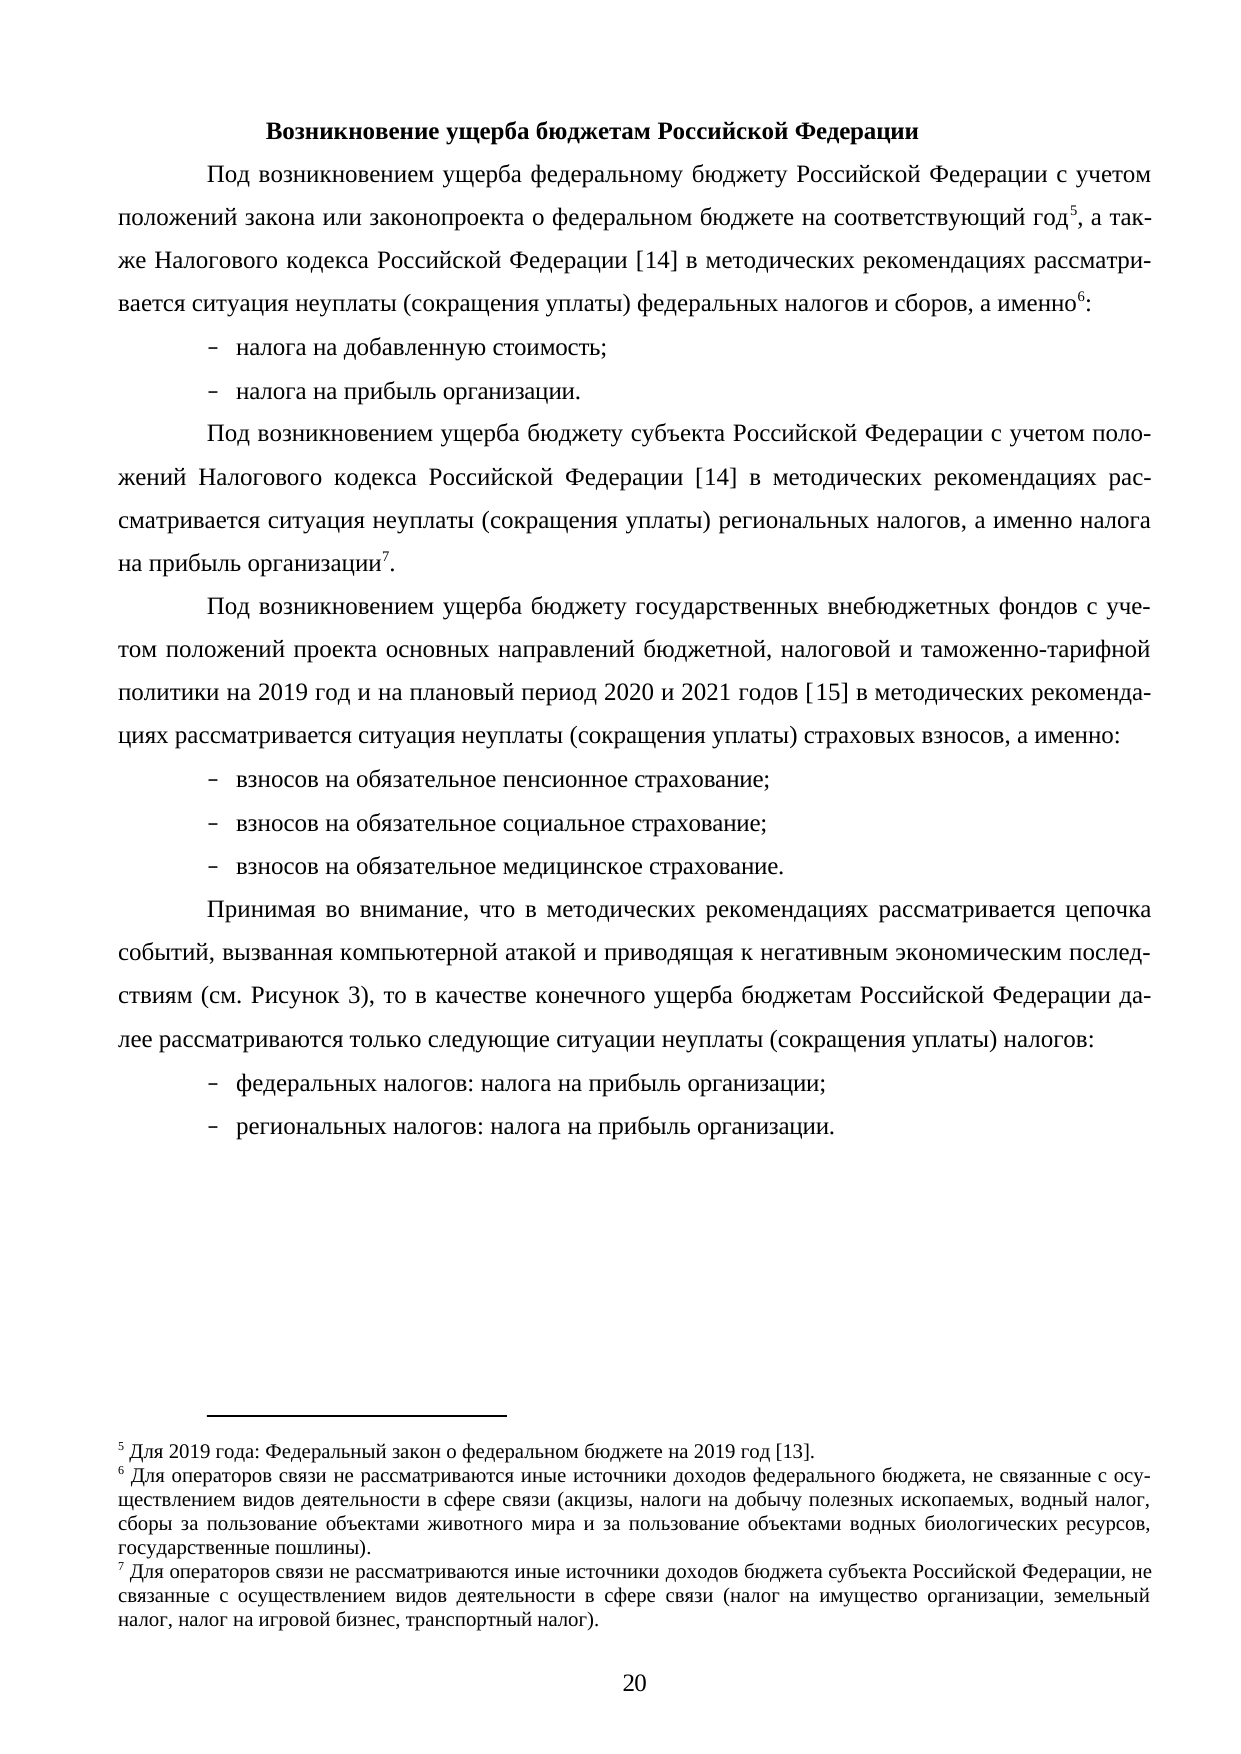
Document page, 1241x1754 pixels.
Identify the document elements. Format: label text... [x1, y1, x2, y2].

list налога на добавленную стоимость; [207, 331, 1181, 362]
text 6 Для операторов связи не рассматриваются иные источники доходов федерального бюджета, не связанные с осу- ществлением видов деятельности в сфере связи (акцизы, налоги на добычу полезных ископаемых, водный налог, сборы за пользование объектами животного мира и за пользование объектами водных биологических ресурсов, государственные пошлины). [118, 1463, 1152, 1559]
list региональных налогов: налога на прибыль организации. [207, 1110, 1181, 1141]
text 5 Для 2019 года: Федеральный закон о федеральном бюджете на 2019 год [13]. [118, 1438, 1181, 1463]
list взносов на обязательное медицинское страхование. [207, 851, 1181, 881]
text Под возникновением ущерба федеральному бюджету Российской Федерации с учетом положений закона или законопроекта о федеральном бюджете на соответствующий год5, а так- же Налогового кодекса Российской Федерации [14] в методических рекомендациях рассматри- вается ситуация неуплаты (сокращения уплаты) федеральных налогов и сборов, а именно6: [118, 159, 1152, 317]
list взносов на обязательное пенсионное страхование; [207, 763, 1181, 794]
list федеральных налогов: налога на прибыль организации; [207, 1067, 1181, 1097]
list налога на прибыль организации. [207, 375, 1181, 405]
list взносов на обязательное социальное страхование; [207, 807, 1181, 838]
subtitle Возникновение ущерба бюджетам Российской Федерации [207, 116, 1181, 145]
text Под возникновением ущерба бюджету субъекта Российской Федерации с учетом поло- жений Налогового кодекса Российской Федерации [14] в методических рекомендациях рас- сматривается ситуация неуплаты (сокращения уплаты) региональных налогов, а именно налога на прибыль организации7. [118, 418, 1152, 577]
text Принимая во внимание, что в методических рекомендациях рассматривается цепочка событий, вызванная компьютерной атакой и приводящая к негативным экономическим послед- ствиям (см. Рисунок 3), то в качестве конечного ущерба бюджетам Российской Федерации да- лее рассматриваются только следующие ситуации неуплаты (сокращения уплаты) налогов: [118, 894, 1152, 1052]
text 7 Для операторов связи не рассматриваются иные источники доходов бюджета субъекта Российской Федерации, не связанные с осуществлением видов деятельности в сфере связи (налог на имущество организации, земельный налог, налог на игровой бизнес, транспортный налог). [118, 1559, 1152, 1631]
text Под возникновением ущерба бюджету государственных внебюджетных фондов с уче- том положений проекта основных направлений бюджетной, налоговой и таможенно-тарифной политики на 2019 год и на плановый период 2020 и 2021 годов [15] в методических рекоменда- циях рассматривается ситуация неуплаты (сокращения уплаты) страховых взносов, а именно: [118, 591, 1152, 749]
